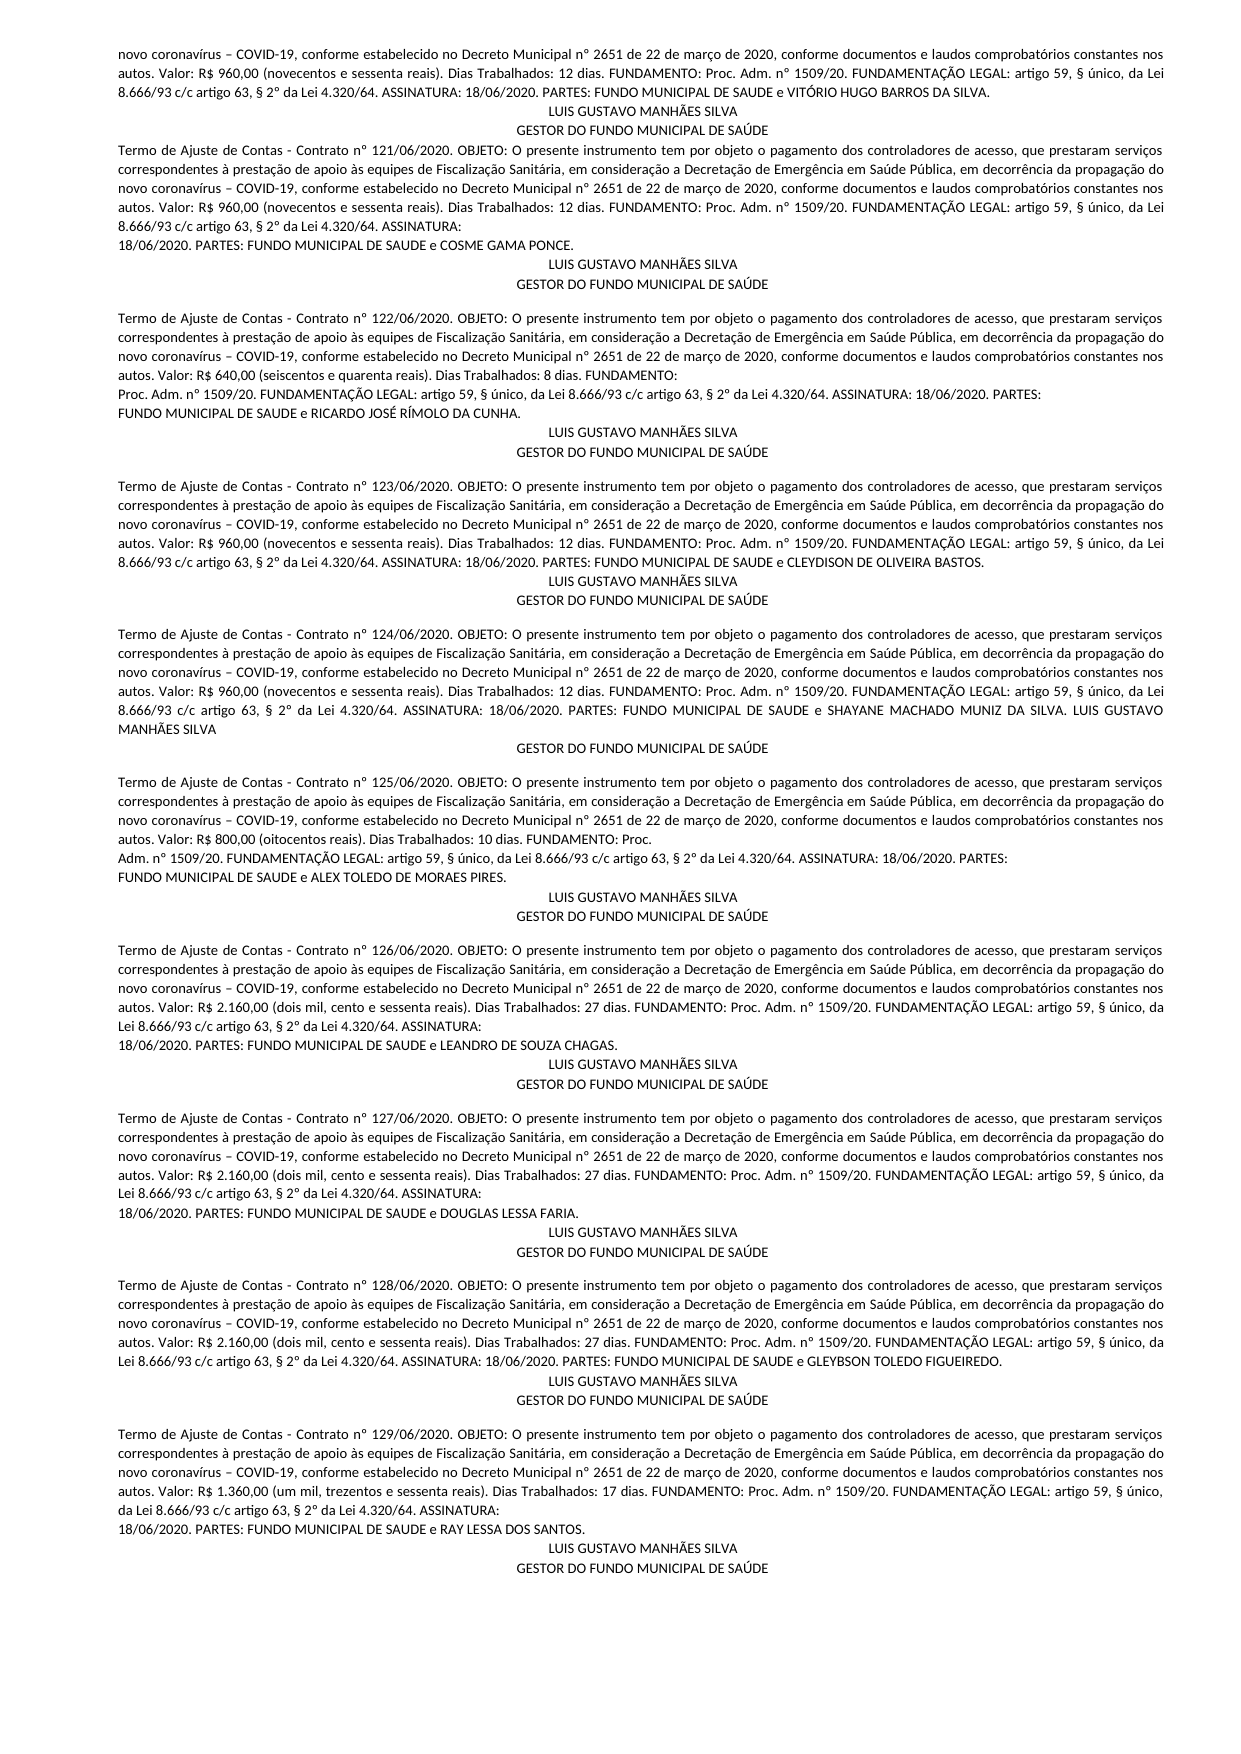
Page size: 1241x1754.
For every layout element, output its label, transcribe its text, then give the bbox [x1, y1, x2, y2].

text GESTOR DO FUNDO MUNICIPAL DE SAÚDE [118, 592, 1167, 609]
text LUIS GUSTAVO MANHÃES SILVA [521, 888, 765, 906]
text Termo de Ajuste de Contas - Contrato nº 124/06/2020. OBJETO: O presente instrumento tem por objeto o pagamento dos controladores de acesso, que prestaram serviços correspondentes à prestação de apoio às equipes de Fiscalização Sanitária, em consideração a Decretação de Emergência em Saúde Pública, em decorrência da propagação do novo coronavírus – COVID-19, conforme estabelecido no Decreto Municipal nº 2651 de 22 de março de 2020, conforme documentos e laudos comprobatórios constantes nos autos. Valor: R$ 960,00 (novecentos e sessenta reais). Dias Trabalhados: 12 dias. FUNDAMENTO: Proc. Adm. nº 1509/20. FUNDAMENTAÇÃO LEGAL: artigo 59, § único, da Lei 8.666/93 c/c artigo 63, § 2º da Lei 4.320/64. ASSINATURA: 18/06/2020. PARTES: FUNDO MUNICIPAL DE SAUDE e SHAYANE MACHADO MUNIZ DA SILVA. LUIS GUSTAVO MANHÃES SILVA [118, 625, 1166, 738]
text Termo de Ajuste de Contas - Contrato nº 128/06/2020. OBJETO: O presente instrumento tem por objeto o pagamento dos controladores de acesso, que prestaram serviços correspondentes à prestação de apoio às equipes de Fiscalização Sanitária, em consideração a Decretação de Emergência em Saúde Pública, em decorrência da propagação do novo coronavírus – COVID-19, conforme estabelecido no Decreto Municipal nº 2651 de 22 de março de 2020, conforme documentos e laudos comprobatórios constantes nos autos. Valor: R$ 2.160,00 (dois mil, cento e sessenta reais). Dias Trabalhados: 27 dias. FUNDAMENTO: Proc. Adm. nº 1509/20. FUNDAMENTAÇÃO LEGAL: artigo 59, § único, da Lei 8.666/93 c/c artigo 63, § 2º da Lei 4.320/64. ASSINATURA: 18/06/2020. PARTES: FUNDO MUNICIPAL DE SAUDE e GLEYBSON TOLEDO FIGUEIREDO. [118, 1277, 1166, 1370]
text Adm. nº 1509/20. FUNDAMENTAÇÃO LEGAL: artigo 59, § único, da Lei 8.666/93 c/c artigo 63, § 2º da Lei 4.320/64. ASSINATURA: 18/06/2020. PARTES: [118, 849, 1166, 867]
text GESTOR DO FUNDO MUNICIPAL DE SAÚDE [118, 122, 1167, 139]
text LUIS GUSTAVO MANHÃES SILVA [521, 1539, 765, 1557]
text Termo de Ajuste de Contas - Contrato nº 129/06/2020. OBJETO: O presente instrumento tem por objeto o pagamento dos controladores de acesso, que prestaram serviços correspondentes à prestação de apoio às equipes de Fiscalização Sanitária, em consideração a Decretação de Emergência em Saúde Pública, em decorrência da propagação do novo coronavírus – COVID-19, conforme estabelecido no Decreto Municipal nº 2651 de 22 de março de 2020, conforme documentos e laudos comprobatórios constantes nos autos. Valor: R$ 1.360,00 (um mil, trezentos e sessenta reais). Dias Trabalhados: 17 dias. FUNDAMENTO: Proc. Adm. nº 1509/20. FUNDAMENTAÇÃO LEGAL: artigo 59, § único, da Lei 8.666/93 c/c artigo 63, § 2º da Lei 4.320/64. ASSINATURA: [118, 1425, 1166, 1519]
text GESTOR DO FUNDO MUNICIPAL DE SAÚDE [118, 1391, 1167, 1409]
text GESTOR DO FUNDO MUNICIPAL DE SAÚDE [118, 1243, 1167, 1261]
text FUNDO MUNICIPAL DE SAUDE e RICARDO JOSÉ RÍMOLO DA CUNHA. [118, 404, 1166, 422]
text LUIS GUSTAVO MANHÃES SILVA [521, 1056, 765, 1073]
text LUIS GUSTAVO MANHÃES SILVA [521, 572, 765, 590]
text Termo de Ajuste de Contas - Contrato nº 122/06/2020. OBJETO: O presente instrumento tem por objeto o pagamento dos controladores de acesso, que prestaram serviços correspondentes à prestação de apoio às equipes de Fiscalização Sanitária, em consideração a Decretação de Emergência em Saúde Pública, em decorrência da propagação do novo coronavírus – COVID-19, conforme estabelecido no Decreto Municipal nº 2651 de 22 de março de 2020, conforme documentos e laudos comprobatórios constantes nos autos. Valor: R$ 640,00 (seiscentos e quarenta reais). Dias Trabalhados: 8 dias. FUNDAMENTO: [118, 309, 1166, 384]
text Termo de Ajuste de Contas - Contrato nº 121/06/2020. OBJETO: O presente instrumento tem por objeto o pagamento dos controladores de acesso, que prestaram serviços correspondentes à prestação de apoio às equipes de Fiscalização Sanitária, em consideração a Decretação de Emergência em Saúde Pública, em decorrência da propagação do novo coronavírus – COVID-19, conforme estabelecido no Decreto Municipal nº 2651 de 22 de março de 2020, conforme documentos e laudos comprobatórios constantes nos autos. Valor: R$ 960,00 (novecentos e sessenta reais). Dias Trabalhados: 12 dias. FUNDAMENTO: Proc. Adm. nº 1509/20. FUNDAMENTAÇÃO LEGAL: artigo 59, § único, da Lei 8.666/93 c/c artigo 63, § 2º da Lei 4.320/64. ASSINATURA: [118, 141, 1166, 235]
text 18/06/2020. PARTES: FUNDO MUNICIPAL DE SAUDE e LEANDRO DE SOUZA CHAGAS. [118, 1036, 1166, 1054]
text FUNDO MUNICIPAL DE SAUDE e ALEX TOLEDO DE MORAES PIRES. [118, 869, 1166, 886]
text Termo de Ajuste de Contas - Contrato nº 123/06/2020. OBJETO: O presente instrumento tem por objeto o pagamento dos controladores de acesso, que prestaram serviços correspondentes à prestação de apoio às equipes de Fiscalização Sanitária, em consideração a Decretação de Emergência em Saúde Pública, em decorrência da propagação do novo coronavírus – COVID-19, conforme estabelecido no Decreto Municipal nº 2651 de 22 de março de 2020, conforme documentos e laudos comprobatórios constantes nos autos. Valor: R$ 960,00 (novecentos e sessenta reais). Dias Trabalhados: 12 dias. FUNDAMENTO: Proc. Adm. nº 1509/20. FUNDAMENTAÇÃO LEGAL: artigo 59, § único, da Lei 8.666/93 c/c artigo 63, § 2º da Lei 4.320/64. ASSINATURA: 18/06/2020. PARTES: FUNDO MUNICIPAL DE SAUDE e CLEYDISON DE OLIVEIRA BASTOS. [118, 477, 1166, 571]
text Proc. Adm. nº 1509/20. FUNDAMENTAÇÃO LEGAL: artigo 59, § único, da Lei 8.666/93 c/c artigo 63, § 2º da Lei 4.320/64. ASSINATURA: 18/06/2020. PARTES: [118, 385, 1166, 403]
text 18/06/2020. PARTES: FUNDO MUNICIPAL DE SAUDE e DOUGLAS LESSA FARIA. [118, 1204, 1166, 1222]
text LUIS GUSTAVO MANHÃES SILVA [521, 102, 765, 120]
text GESTOR DO FUNDO MUNICIPAL DE SAÚDE [118, 275, 1167, 293]
text GESTOR DO FUNDO MUNICIPAL DE SAÚDE [118, 907, 1167, 925]
text Termo de Ajuste de Contas - Contrato nº 125/06/2020. OBJETO: O presente instrumento tem por objeto o pagamento dos controladores de acesso, que prestaram serviços correspondentes à prestação de apoio às equipes de Fiscalização Sanitária, em consideração a Decretação de Emergência em Saúde Pública, em decorrência da propagação do novo coronavírus – COVID-19, conforme estabelecido no Decreto Municipal nº 2651 de 22 de março de 2020, conforme documentos e laudos comprobatórios constantes nos autos. Valor: R$ 800,00 (oitocentos reais). Dias Trabalhados: 10 dias. FUNDAMENTO: Proc. [118, 773, 1166, 848]
text LUIS GUSTAVO MANHÃES SILVA [521, 1372, 765, 1389]
text novo coronavírus – COVID-19, conforme estabelecido no Decreto Municipal nº 2651 de 22 de março de 2020, conforme documentos e laudos comprobatórios constantes nos autos. Valor: R$ 960,00 (novecentos e sessenta reais). Dias Trabalhados: 12 dias. FUNDAMENTO: Proc. Adm. nº 1509/20. FUNDAMENTAÇÃO LEGAL: artigo 59, § único, da Lei 8.666/93 c/c artigo 63, § 2º da Lei 4.320/64. ASSINATURA: 18/06/2020. PARTES: FUNDO MUNICIPAL DE SAUDE e VITÓRIO HUGO BARROS DA SILVA. [118, 45, 1166, 101]
text 18/06/2020. PARTES: FUNDO MUNICIPAL DE SAUDE e RAY LESSA DOS SANTOS. [118, 1520, 1166, 1538]
text LUIS GUSTAVO MANHÃES SILVA [521, 1223, 765, 1241]
text LUIS GUSTAVO MANHÃES SILVA [521, 424, 765, 441]
text LUIS GUSTAVO MANHÃES SILVA [521, 256, 765, 273]
text 18/06/2020. PARTES: FUNDO MUNICIPAL DE SAUDE e COSME GAMA PONCE. [118, 236, 1166, 254]
text GESTOR DO FUNDO MUNICIPAL DE SAÚDE [118, 443, 1167, 461]
text GESTOR DO FUNDO MUNICIPAL DE SAÚDE [118, 739, 1167, 757]
text Termo de Ajuste de Contas - Contrato nº 127/06/2020. OBJETO: O presente instrumento tem por objeto o pagamento dos controladores de acesso, que prestaram serviços correspondentes à prestação de apoio às equipes de Fiscalização Sanitária, em consideração a Decretação de Emergência em Saúde Pública, em decorrência da propagação do novo coronavírus – COVID-19, conforme estabelecido no Decreto Municipal nº 2651 de 22 de março de 2020, conforme documentos e laudos comprobatórios constantes nos autos. Valor: R$ 2.160,00 (dois mil, cento e sessenta reais). Dias Trabalhados: 27 dias. FUNDAMENTO: Proc. Adm. nº 1509/20. FUNDAMENTAÇÃO LEGAL: artigo 59, § único, da Lei 8.666/93 c/c artigo 63, § 2º da Lei 4.320/64. ASSINATURA: [118, 1109, 1166, 1203]
text GESTOR DO FUNDO MUNICIPAL DE SAÚDE [118, 1075, 1167, 1093]
text GESTOR DO FUNDO MUNICIPAL DE SAÚDE [118, 1559, 1167, 1577]
text Termo de Ajuste de Contas - Contrato nº 126/06/2020. OBJETO: O presente instrumento tem por objeto o pagamento dos controladores de acesso, que prestaram serviços correspondentes à prestação de apoio às equipes de Fiscalização Sanitária, em consideração a Decretação de Emergência em Saúde Pública, em decorrência da propagação do novo coronavírus – COVID-19, conforme estabelecido no Decreto Municipal nº 2651 de 22 de março de 2020, conforme documentos e laudos comprobatórios constantes nos autos. Valor: R$ 2.160,00 (dois mil, cento e sessenta reais). Dias Trabalhados: 27 dias. FUNDAMENTO: Proc. Adm. nº 1509/20. FUNDAMENTAÇÃO LEGAL: artigo 59, § único, da Lei 8.666/93 c/c artigo 63, § 2º da Lei 4.320/64. ASSINATURA: [118, 941, 1166, 1035]
